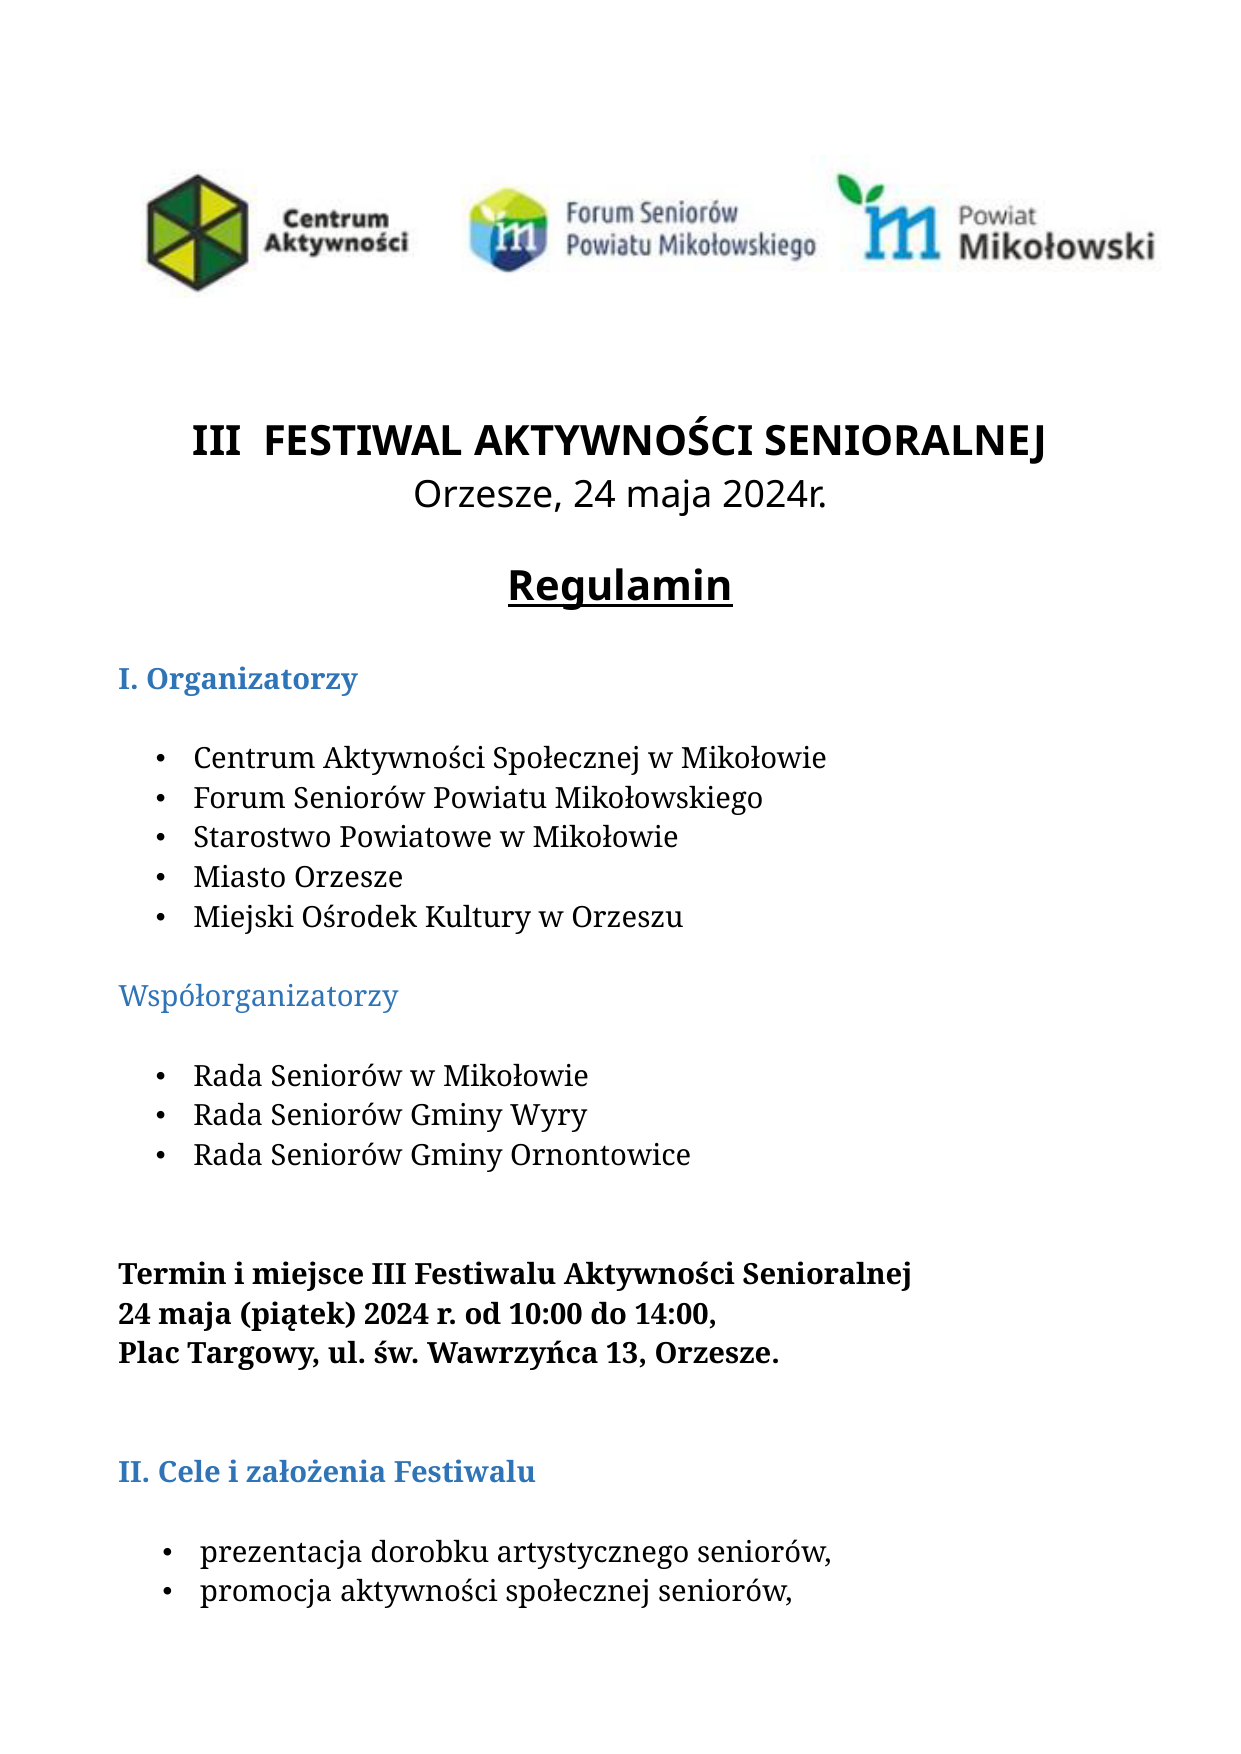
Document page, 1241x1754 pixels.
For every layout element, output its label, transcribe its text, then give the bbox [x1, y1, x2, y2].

text I. Organizatorzy [118, 658, 1122, 698]
list Forum Seniorów Powiatu Mikołowskiego [156, 777, 1122, 817]
text Termin i miejsce III Festiwalu Aktywności Senioralnej [118, 1253, 1122, 1293]
text II. Cele i założenia Festiwalu [118, 1452, 1122, 1491]
list Centrum Aktywności Społecznej w Mikołowie [156, 737, 1122, 777]
list Miejski Ośrodek Kultury w Orzeszu [156, 896, 1122, 936]
picture [112, 155, 1200, 298]
text Orzesze, 24 maja 2024r. [118, 468, 1122, 519]
list Miasto Orzesze [156, 856, 1122, 896]
list Rada Seniorów Gminy Ornontowice [156, 1134, 1122, 1174]
list Rada Seniorów w Mikołowie [156, 1055, 1122, 1094]
list Starostwo Powiatowe w Mikołowie [156, 817, 1122, 856]
list promocja aktywności społecznej seniorów, [162, 1571, 1122, 1610]
text 24 maja (piątek) 2024 r. od 10:00 do 14:00, [118, 1293, 1122, 1333]
text III FESTIWAL AKTYWNOŚCI SENIORALNEJ [118, 411, 1122, 468]
list prezentacja dorobku artystycznego seniorów, [162, 1531, 1122, 1571]
text Współorganizatorzy [118, 975, 1122, 1015]
text Plac Targowy, ul. św. Wawrzyńca 13, Orzesze. [118, 1333, 1122, 1372]
list Rada Seniorów Gminy Wyry [156, 1094, 1122, 1134]
text Regulamin [118, 556, 1122, 612]
